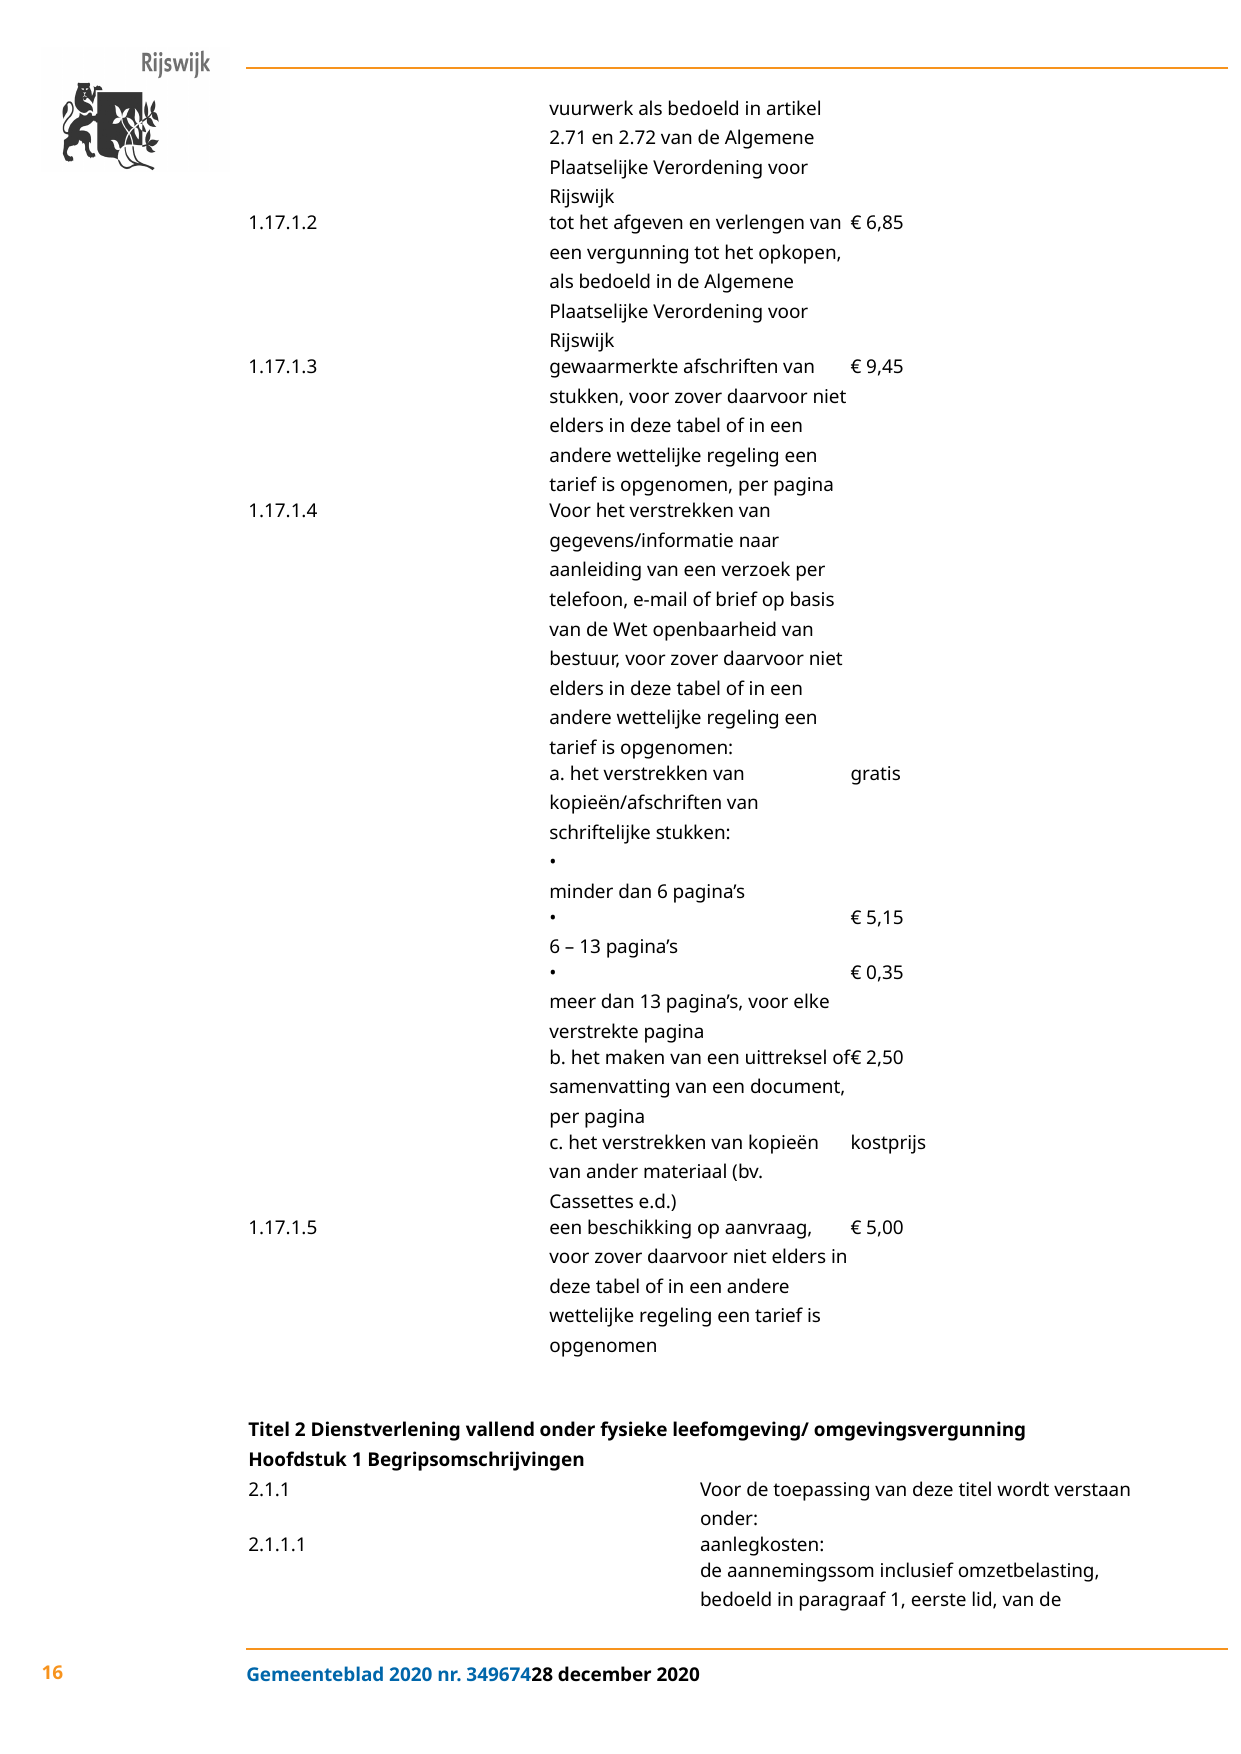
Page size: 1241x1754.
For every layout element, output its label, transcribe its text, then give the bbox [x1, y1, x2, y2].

table_cell 1.17.1.5 [248, 1214, 549, 1358]
table_cell [248, 1358, 549, 1384]
table_cell [248, 1129, 549, 1214]
table_cell Voor het verstrekken van gegevens/informatie naar aanleiding van een verzoek per telefoon, e-mail of brief op basis van de Wet openbaarheid van bestuur, voor zover daarvoor niet elders in deze tabel of in een andere wettelijke regeling een tarief is opgenomen: [549, 498, 850, 760]
table_cell € 0,35 [850, 959, 1152, 1044]
table_cell 2.1.1.1 [248, 1531, 700, 1557]
table_cell a. het verstrekken van kopieën/afschriften van schriftelijke stukken: • minder dan 6 pagina’s [549, 760, 850, 904]
table_cell [248, 904, 549, 959]
table_cell kostprijs [850, 1129, 1152, 1214]
table_cell een beschikking op aanvraag, voor zover daarvoor niet elders in deze tabel of in een andere wettelijke regeling een tarief is opgenomen [549, 1214, 850, 1358]
table_cell € 6,85 [850, 209, 1152, 353]
table_cell 1.17.1.2 [248, 209, 549, 353]
table_header Voor de toepassing van deze titel wordt verstaan onder: [700, 1476, 1152, 1531]
text Hoofdstuk 1 Begripsomschrijvingen [248, 1446, 1152, 1472]
table_cell [850, 1358, 1152, 1384]
table_cell [549, 1358, 850, 1384]
table_cell tot het afgeven en verlengen van een vergunning tot het opkopen, als bedoeld in de Algemene Plaatselijke Verordening voor Rijswijk [549, 209, 850, 353]
table_cell b. het maken van een uittreksel of samenvatting van een document, per pagina [549, 1044, 850, 1129]
table_cell gratis [850, 760, 1152, 904]
table_cell [248, 760, 549, 904]
table_cell [248, 1044, 549, 1129]
table_cell c. het verstrekken van kopieën van ander materiaal (bv. Cassettes e.d.) [549, 1129, 850, 1214]
table_cell € 2,50 [850, 1044, 1152, 1129]
table_cell [850, 498, 1152, 760]
table_cell • 6 – 13 pagina’s [549, 904, 850, 959]
table_cell [248, 1557, 700, 1612]
table_cell vuurwerk als bedoeld in artikel 2.71 en 2.72 van de Algemene Plaatselijke Verordening voor Rijswijk [549, 95, 850, 209]
table_cell € 9,45 [850, 353, 1152, 497]
table_cell [248, 959, 549, 1044]
table_cell 1.17.1.4 [248, 498, 549, 760]
table_cell € 5,00 [850, 1214, 1152, 1358]
table_cell aanlegkosten: [700, 1531, 1152, 1557]
table_cell [850, 95, 1152, 209]
text Titel 2 Dienstverlening vallend onder fysieke leefomgeving/ omgevingsvergunning [248, 1416, 1152, 1442]
table_cell de aannemingssom inclusief omzetbelasting, bedoeld in paragraaf 1, eerste lid, van de [700, 1557, 1152, 1612]
picture [41, 47, 231, 172]
table_cell € 5,15 [850, 904, 1152, 959]
table_cell gewaarmerkte afschriften van stukken, voor zover daarvoor niet elders in deze tabel of in een andere wettelijke regeling een tarief is opgenomen, per pagina [549, 353, 850, 497]
table_cell 1.17.1.3 [248, 353, 549, 497]
table_cell • meer dan 13 pagina’s, voor elke verstrekte pagina [549, 959, 850, 1044]
table_header 2.1.1 [248, 1476, 700, 1531]
table_cell [248, 95, 549, 209]
